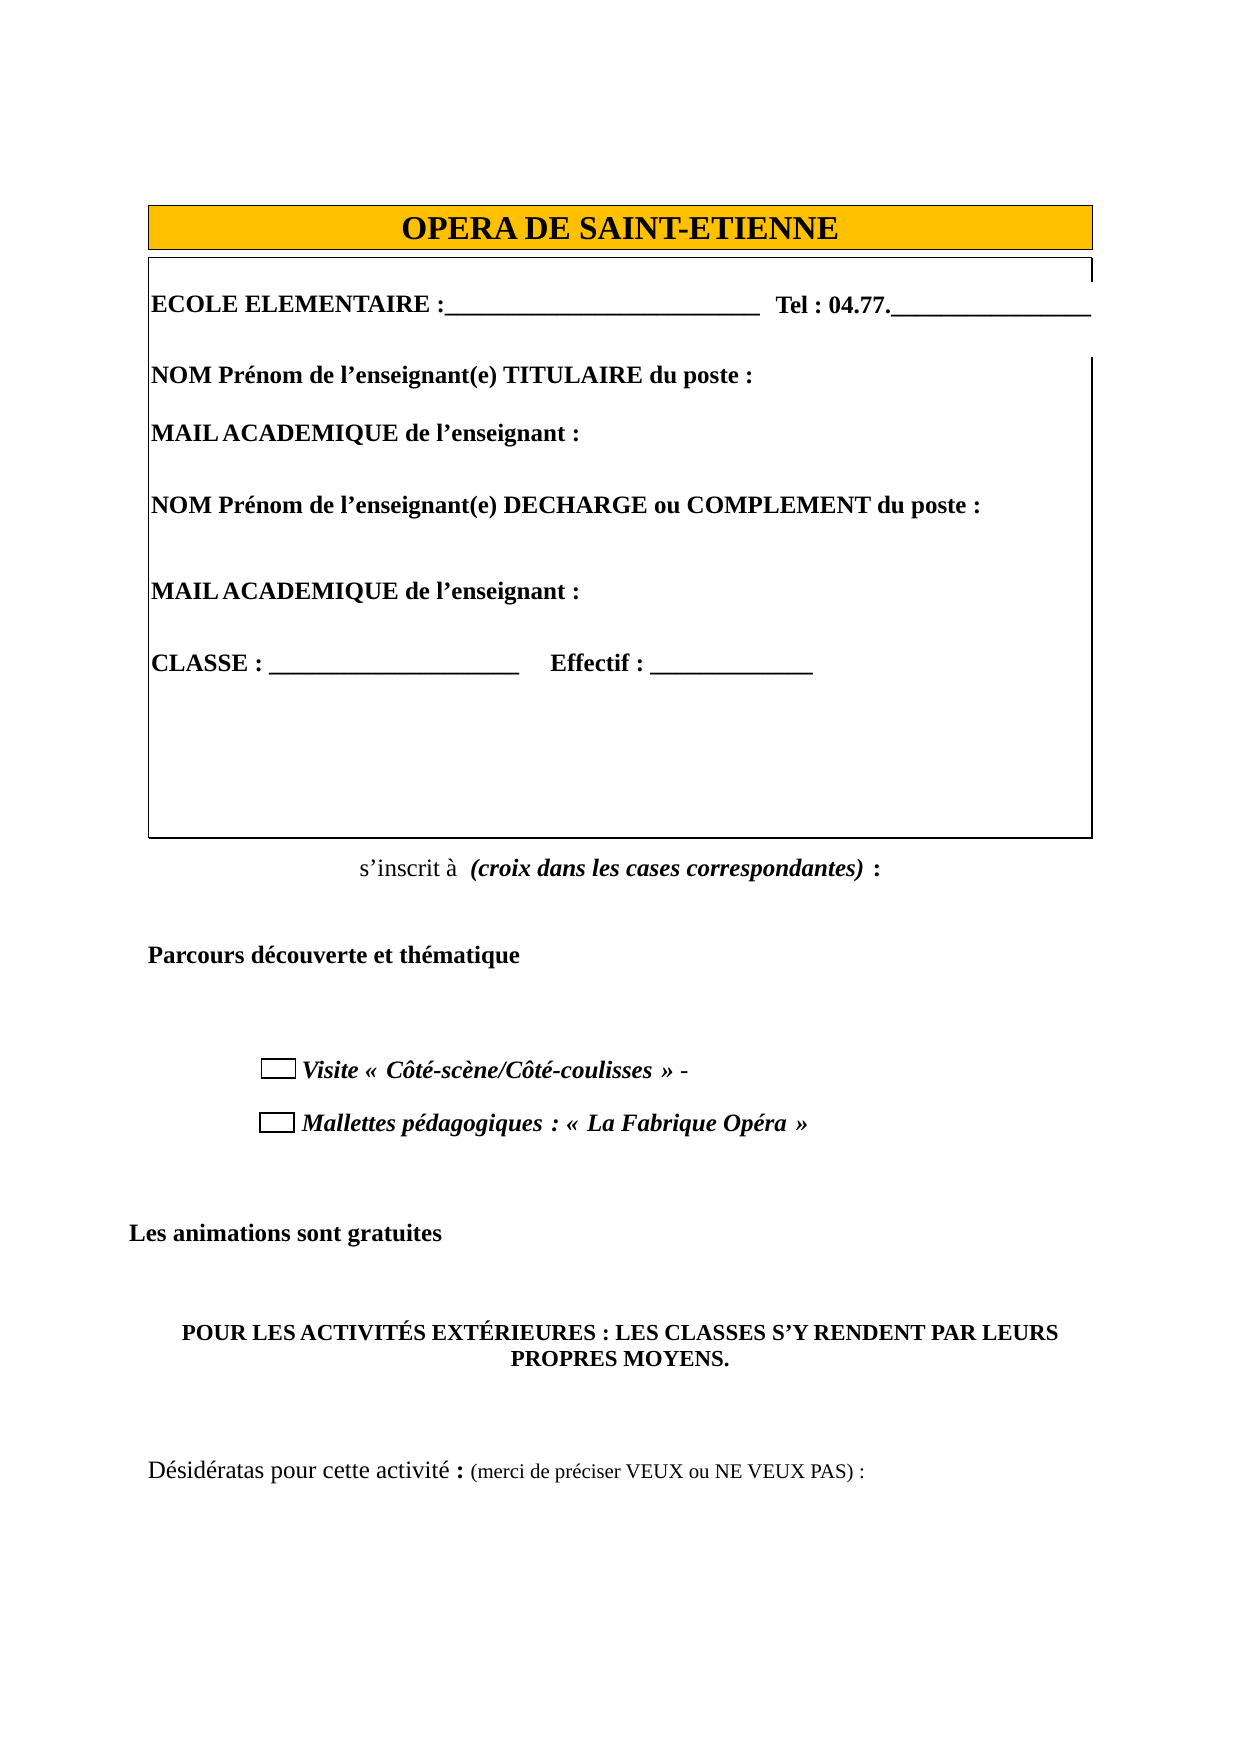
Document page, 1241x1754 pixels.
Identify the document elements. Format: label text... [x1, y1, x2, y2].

text Tel : 04.77.________________ [775, 290, 1101, 318]
text Désidératas pour cette activité : (merci de préciser VEUX ou NE VEUX PAS) : [148, 1455, 1093, 1484]
text NOM Prénom de l’enseignant(e) TITULAIRE du poste : [149, 357, 1091, 389]
subtitle OPERA DE SAINT-ETIENNE [149, 206, 1092, 249]
text Les animations sont gratuites [129, 1218, 1093, 1247]
text Pour les activités extérieures : les classes s’y rendent par leurS propres moyens. [148, 1319, 1093, 1372]
text Visite « Côté-scène/Côté-coulisses » - [221, 1055, 1093, 1083]
text Mallettes pédagogiques : « La Fabrique Opéra » [221, 1108, 1093, 1136]
text Parcours découverte et thématique [148, 940, 1093, 968]
text MAIL ACADEMIQUE de l’enseignant : [149, 573, 1091, 605]
text CLASSE : ____________________ Effectif : _____________ [149, 645, 1091, 677]
text MAIL ACADEMIQUE de l’enseignant : [149, 415, 1091, 447]
text NOM Prénom de l’enseignant(e) DECHARGE ou COMPLEMENT du poste : [149, 487, 1091, 519]
text s’inscrit à (croix dans les cases correspondantes) : [148, 853, 1093, 882]
text ECOLE ELEMENTAIRE : [149, 286, 760, 317]
